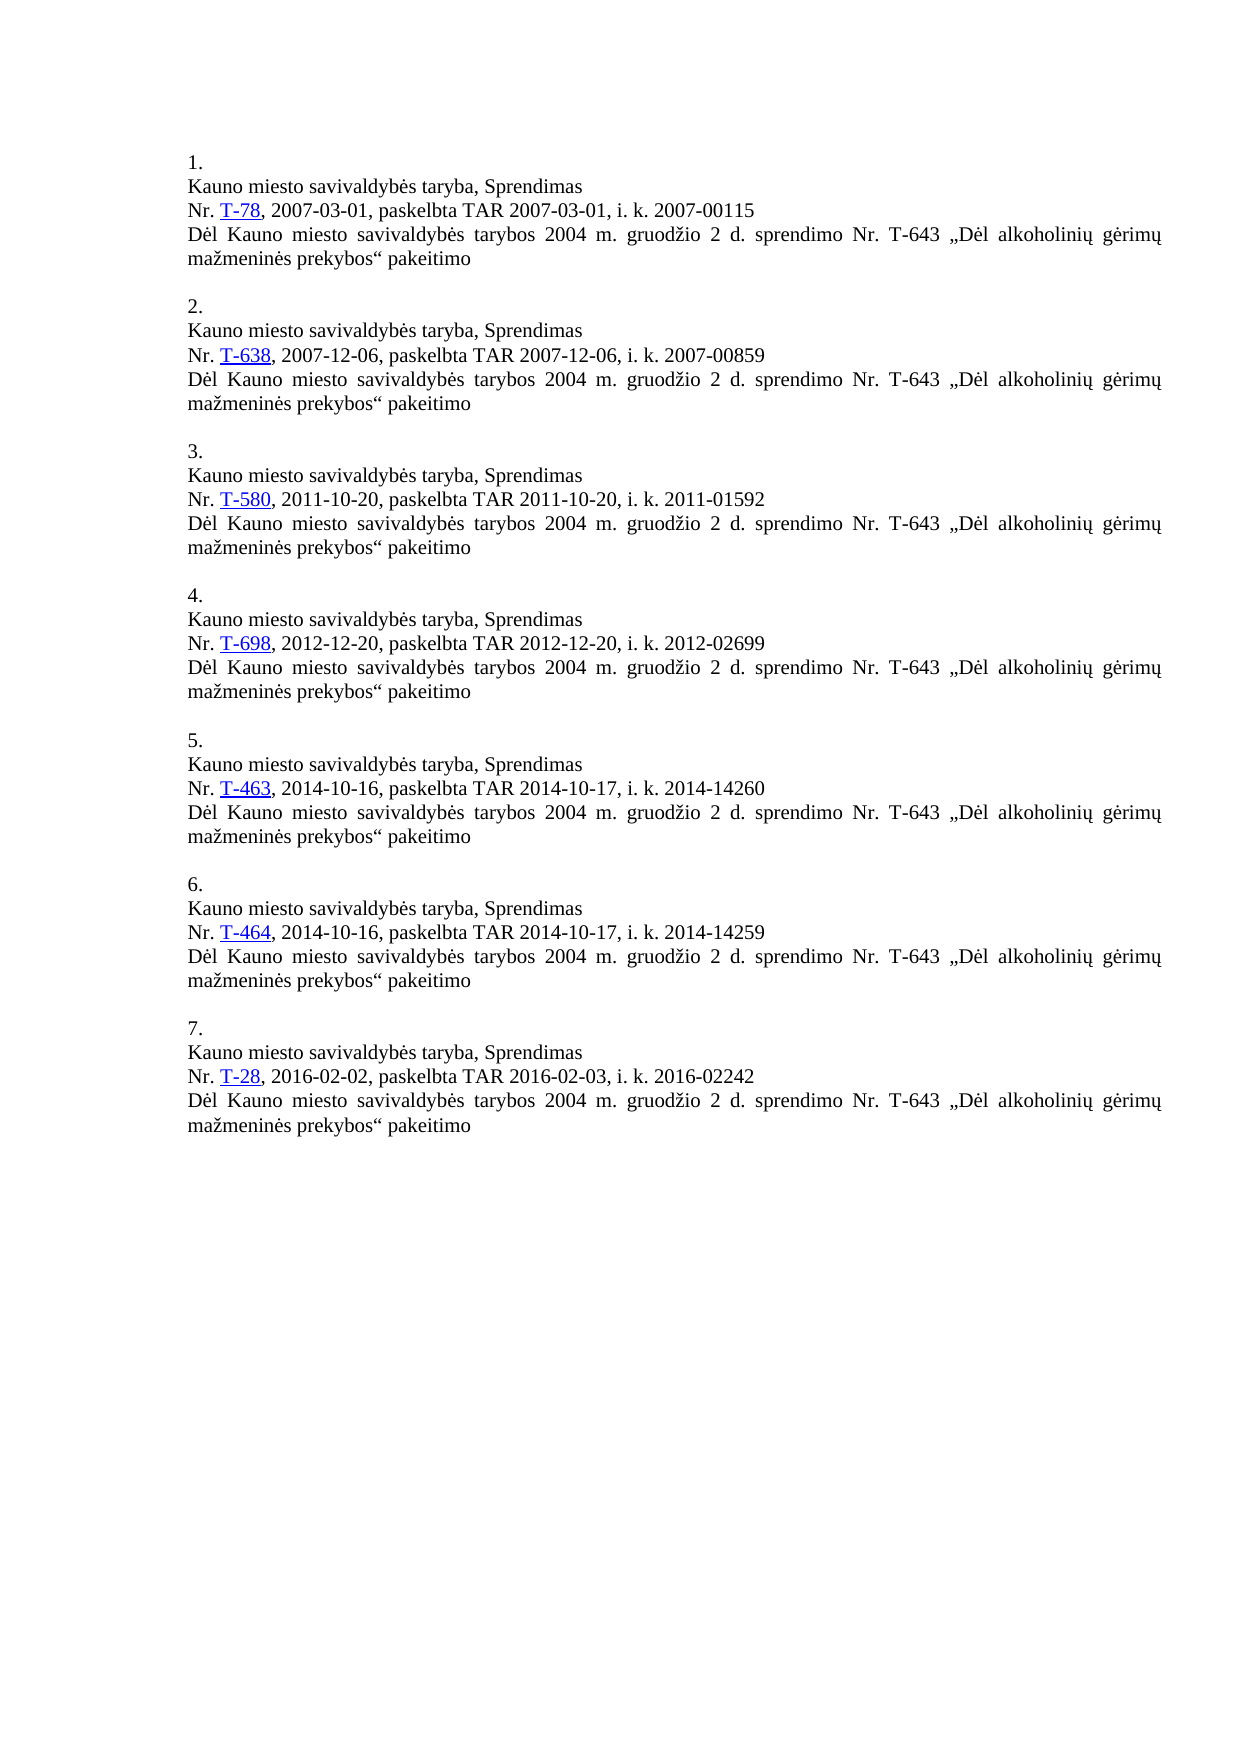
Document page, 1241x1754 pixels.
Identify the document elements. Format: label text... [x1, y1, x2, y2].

text Kauno miesto savivaldybės taryba, Sprendimas [187, 463, 1162, 487]
text Nr. T-698, 2012-12-20, paskelbta TAR 2012-12-20, i. k. 2012-02699 [187, 631, 1162, 655]
text Dėl Kauno miesto savivaldybės tarybos 2004 m. gruodžio 2 d. sprendimo Nr. T-643 „Dėl alkoholinių gėrimų mažmeninės prekybos“ pakeitimo [187, 944, 1162, 992]
text Nr. T-78, 2007-03-01, paskelbta TAR 2007-03-01, i. k. 2007-00115 [187, 198, 1162, 222]
text Nr. T-638, 2007-12-06, paskelbta TAR 2007-12-06, i. k. 2007-00859 [187, 342, 1162, 367]
text Nr. T-28, 2016-02-02, paskelbta TAR 2016-02-03, i. k. 2016-02242 [187, 1064, 1162, 1088]
text Kauno miesto savivaldybės taryba, Sprendimas [187, 1040, 1162, 1064]
text Dėl Kauno miesto savivaldybės tarybos 2004 m. gruodžio 2 d. sprendimo Nr. T-643 „Dėl alkoholinių gėrimų mažmeninės prekybos“ pakeitimo [187, 800, 1162, 848]
text Dėl Kauno miesto savivaldybės tarybos 2004 m. gruodžio 2 d. sprendimo Nr. T-643 „Dėl alkoholinių gėrimų mažmeninės prekybos“ pakeitimo [187, 511, 1162, 559]
text Kauno miesto savivaldybės taryba, Sprendimas [187, 752, 1162, 776]
text 3. [187, 439, 1162, 463]
text Nr. T-464, 2014-10-16, paskelbta TAR 2014-10-17, i. k. 2014-14259 [187, 920, 1162, 944]
text Dėl Kauno miesto savivaldybės tarybos 2004 m. gruodžio 2 d. sprendimo Nr. T-643 „Dėl alkoholinių gėrimų mažmeninės prekybos“ pakeitimo [187, 222, 1162, 270]
text Nr. T-580, 2011-10-20, paskelbta TAR 2011-10-20, i. k. 2011-01592 [187, 487, 1162, 511]
text 4. [187, 583, 1162, 607]
text 7. [187, 1016, 1162, 1040]
text Dėl Kauno miesto savivaldybės tarybos 2004 m. gruodžio 2 d. sprendimo Nr. T-643 „Dėl alkoholinių gėrimų mažmeninės prekybos“ pakeitimo [187, 655, 1162, 703]
text 5. [187, 727, 1162, 752]
text Kauno miesto savivaldybės taryba, Sprendimas [187, 318, 1162, 342]
text Kauno miesto savivaldybės taryba, Sprendimas [187, 896, 1162, 920]
text Dėl Kauno miesto savivaldybės tarybos 2004 m. gruodžio 2 d. sprendimo Nr. T-643 „Dėl alkoholinių gėrimų mažmeninės prekybos“ pakeitimo [187, 367, 1162, 415]
text 1. [187, 150, 1162, 174]
text Kauno miesto savivaldybės taryba, Sprendimas [187, 607, 1162, 631]
text 6. [187, 872, 1162, 896]
text Dėl Kauno miesto savivaldybės tarybos 2004 m. gruodžio 2 d. sprendimo Nr. T-643 „Dėl alkoholinių gėrimų mažmeninės prekybos“ pakeitimo [187, 1088, 1162, 1137]
text Nr. T-463, 2014-10-16, paskelbta TAR 2014-10-17, i. k. 2014-14260 [187, 776, 1162, 800]
text 2. [187, 294, 1162, 318]
text Kauno miesto savivaldybės taryba, Sprendimas [187, 174, 1162, 198]
